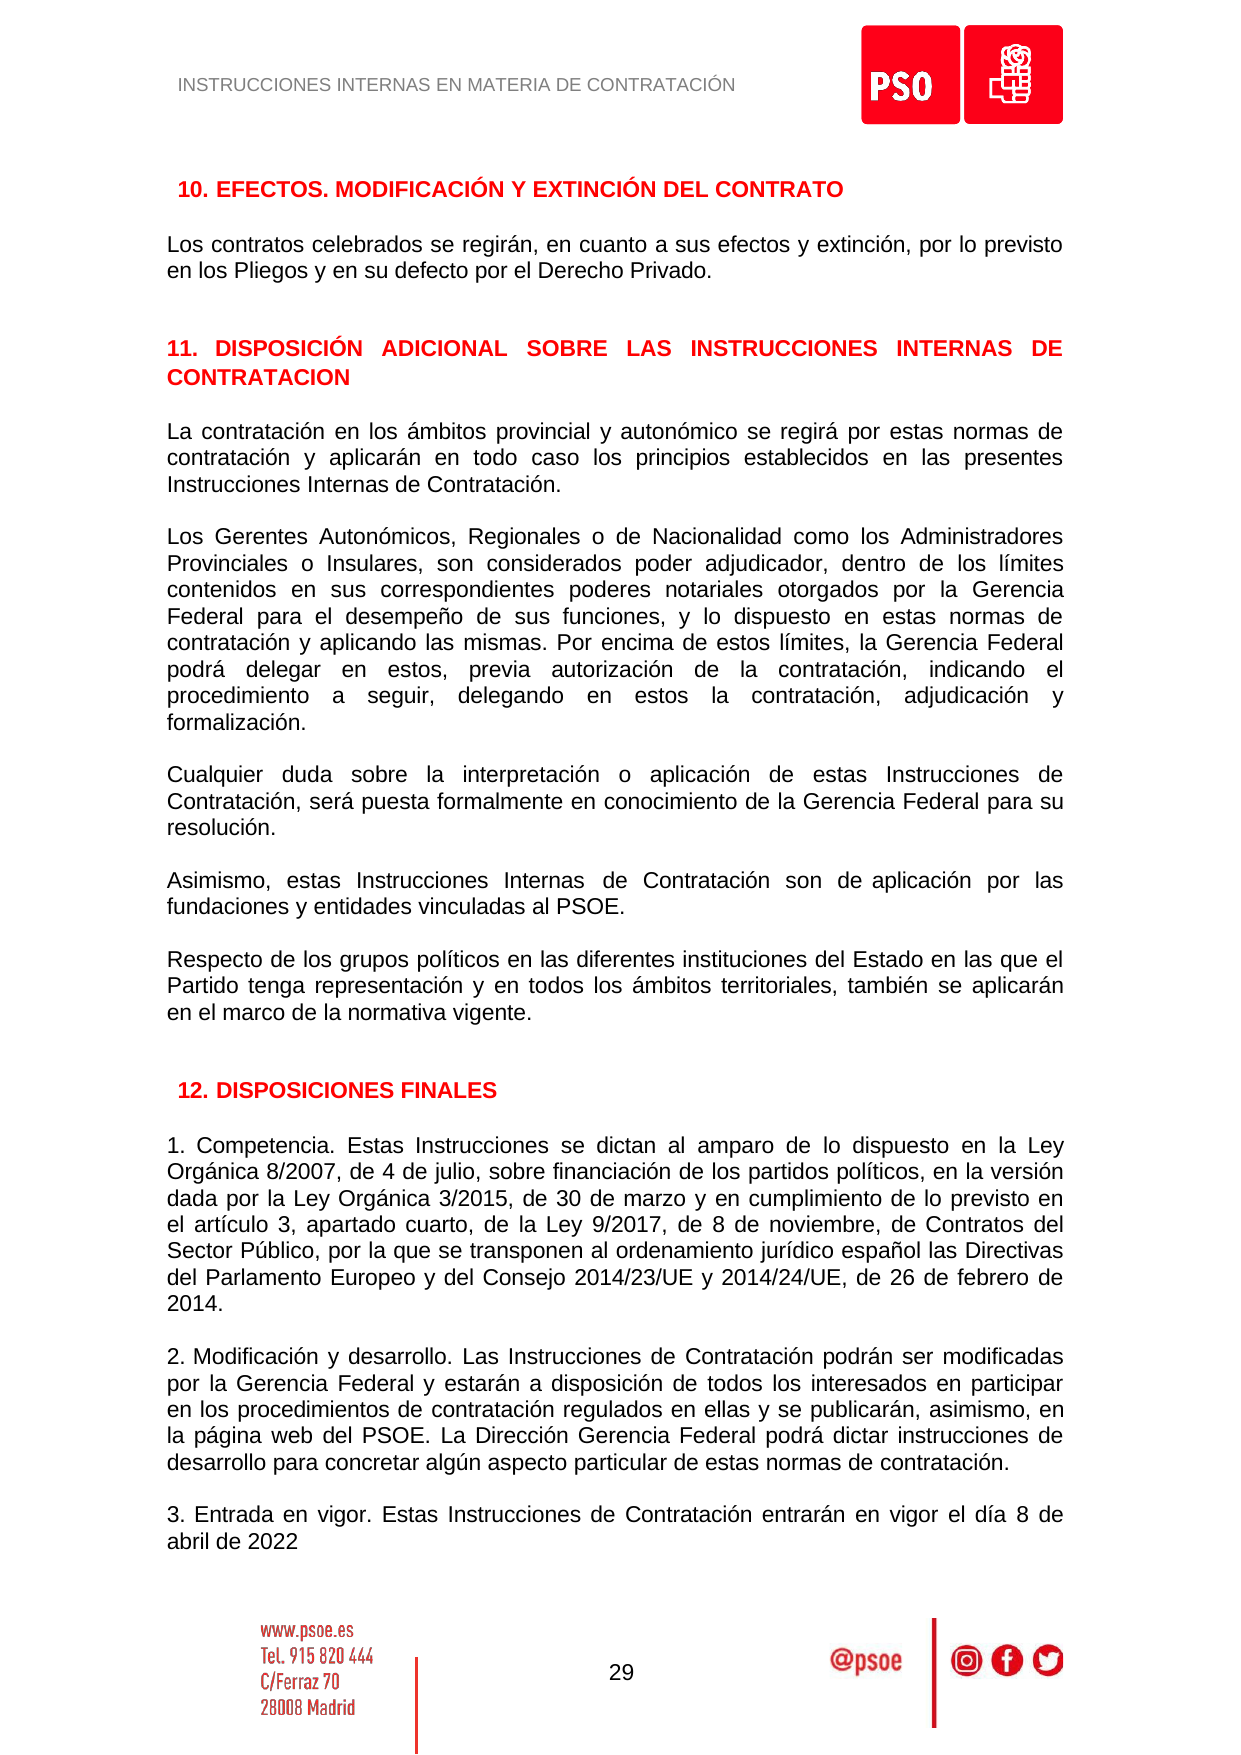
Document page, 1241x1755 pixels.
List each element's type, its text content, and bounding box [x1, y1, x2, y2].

list DISPOSICIONES FINALES [177, 1077, 1076, 1103]
text Cualquier duda sobre la interpretación o aplicación de estas Instrucciones de Contratación, será puesta formalmente en conocimiento de la Gerencia Federal para su resolución. [167, 761, 1064, 841]
list Competencia. Estas Instrucciones se dictan al amparo de lo dispuesto en la Ley Orgánica 8/2007, de 4 de julio, sobre financiación de los partidos políticos, en la versión dada por la Ley Orgánica 3/2015, de 30 de marzo y en cumplimiento de lo previsto en el artículo 3, apartado cuarto, de la Ley 9/2017, de 8 de noviembre, de Contratos del Sector Público, por la que se transponen al ordenamiento jurídico español las Directivas del Parlamento Europeo y del Consejo 2014/23/UE y 2014/24/UE, de 26 de febrero de 2014. [167, 1132, 1064, 1317]
list Entrada en vigor. Estas Instrucciones de Contratación entrarán en vigor el día 8 de abril de 2022 [167, 1501, 1064, 1554]
list DISPOSICIÓN ADICIONAL SOBRE LAS INSTRUCCIONES INTERNAS DE CONTRATACION [167, 335, 1063, 390]
text Los Gerentes Autonómicos, Regionales o de Nacionalidad como los Administradores Provinciales o Insulares, son considerados poder adjudicador, dentro de los límites contenidos en sus correspondientes poderes notariales otorgados por la Gerencia Federal para el desempeño de sus funciones, y lo dispuesto en estas normas de contratación y aplicando las mismas. Por encima de estos límites, la Gerencia Federal podrá delegar en estos, previa autorización de la contratación, indicando el procedimiento a seguir, delegando en estos la contratación, adjudicación y formalización. [167, 523, 1064, 735]
list EFECTOS. MODIFICACIÓN Y EXTINCIÓN DEL CONTRATO [177, 176, 1076, 202]
list Modificación y desarrollo. Las Instrucciones de Contratación podrán ser modificadas por la Gerencia Federal y estarán a disposición de todos los interesados en participar en los procedimientos de contratación regulados en ellas y se publicarán, asimismo, en la página web del PSOE. La Dirección Gerencia Federal podrá dictar instrucciones de desarrollo para concretar algún aspecto particular de estas normas de contratación. [167, 1343, 1064, 1475]
text Respecto de los grupos políticos en las diferentes instituciones del Estado en las que el Partido tenga representación y en todos los ámbitos territoriales, también se aplicarán en el marco de la normativa vigente. [167, 946, 1064, 1025]
text Asimismo, estas Instrucciones Internas de Contratación son de aplicación por las fundaciones y entidades vinculadas al PSOE. [167, 867, 1064, 920]
text Los contratos celebrados se regirán, en cuanto a sus efectos y extinción, por lo previsto en los Pliegos y en su defecto por el Derecho Privado. [167, 231, 1064, 284]
text La contratación en los ámbitos provincial y autonómico se regirá por estas normas de contratación y aplicarán en todo caso los principios establecidos en las presentes Instrucciones Internas de Contratación. [167, 418, 1064, 497]
